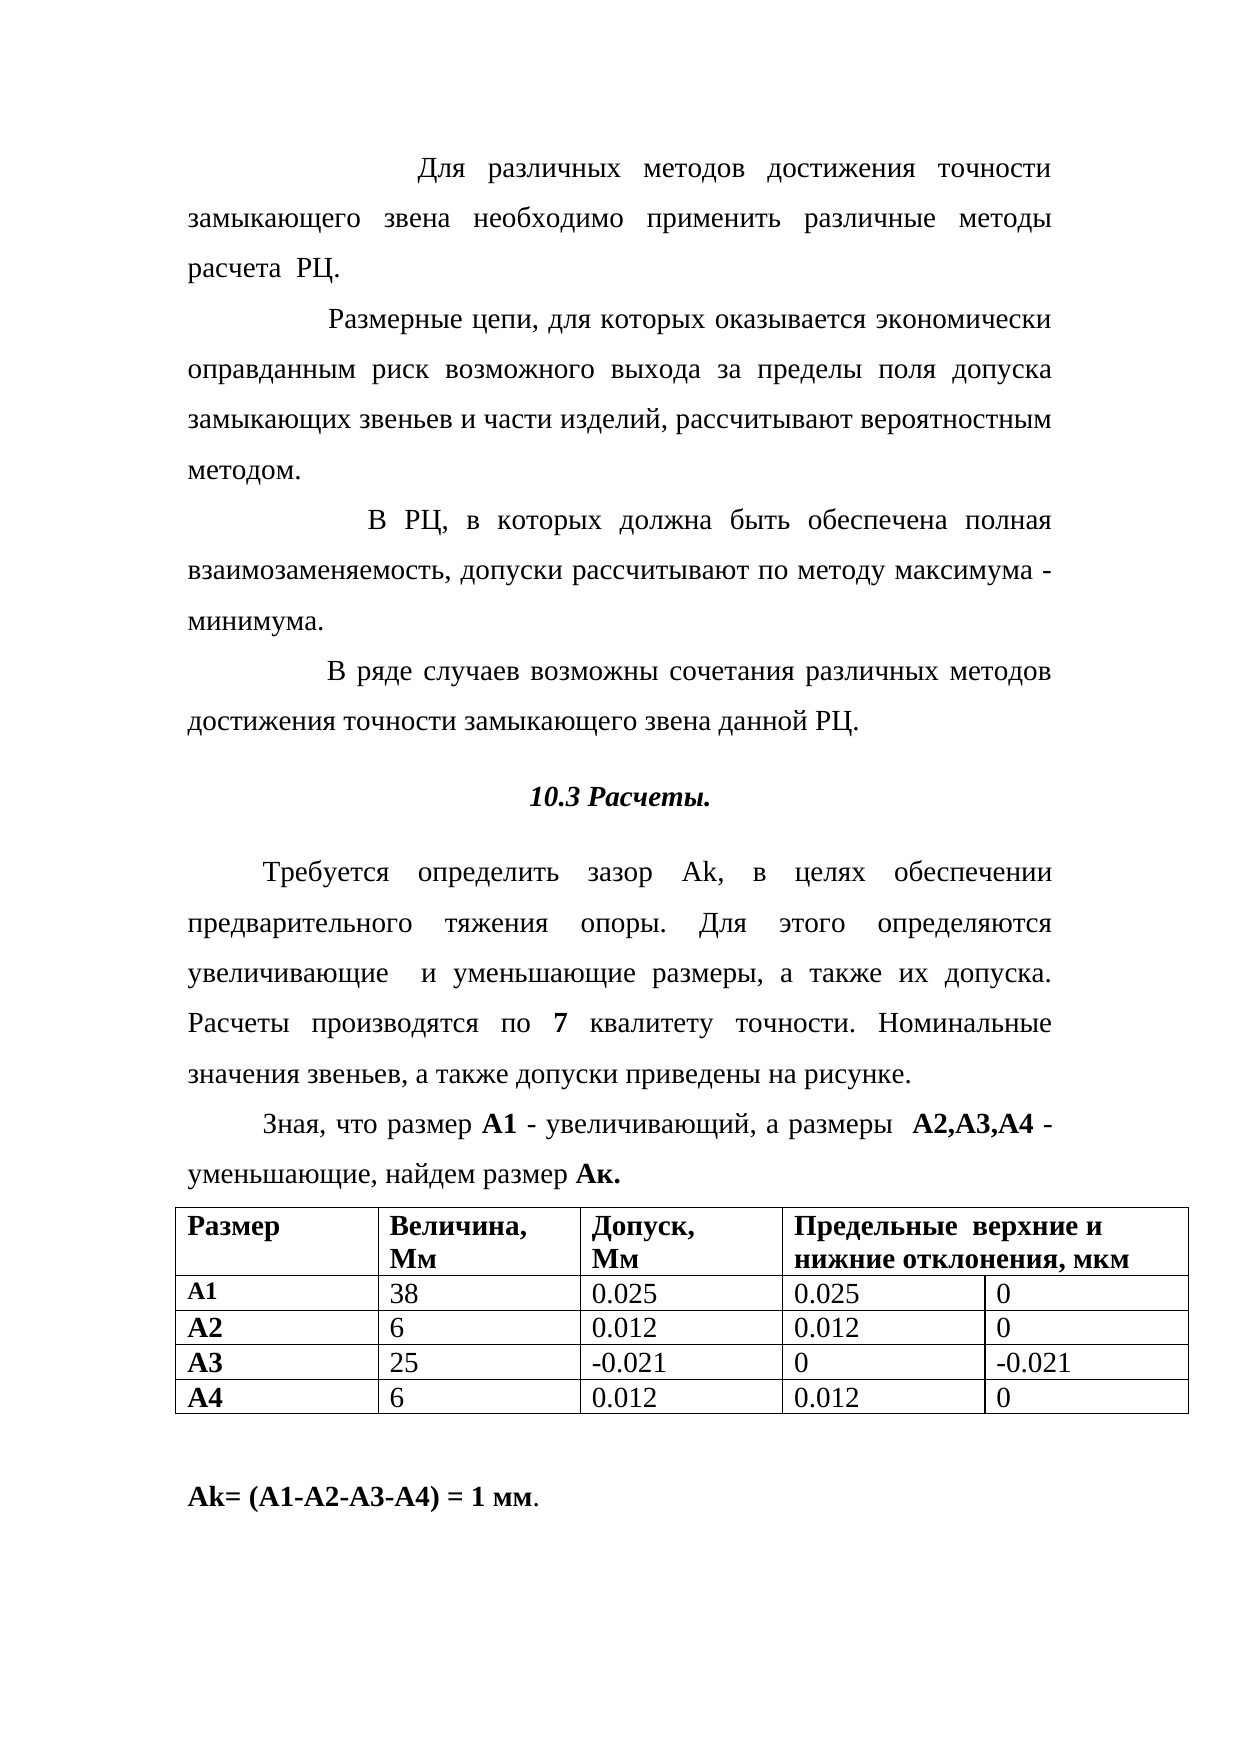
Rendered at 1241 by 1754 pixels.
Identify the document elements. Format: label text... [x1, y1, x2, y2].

table_cell 0.012 [783, 1380, 984, 1413]
table_cell 0.025 [783, 1276, 984, 1309]
table_cell 0.012 [581, 1380, 782, 1413]
table_cell -0.021 [986, 1345, 1188, 1379]
table_cell 0.025 [581, 1276, 782, 1309]
text Размерные цепи, для которых оказывается экономически оправданным риск возможного выхода за пределы поля допуска замыкающих звеньев и части изделий, рассчитывают вероятностным методом. [187, 301, 1053, 485]
text В ряде случаев возможны сочетания различных методов достижения точности замыкающего звена данной РЦ. [187, 653, 1053, 737]
table_cell 38 [379, 1276, 580, 1309]
text Требуется определить зазор Ak, в целях обеспечении предварительного тяжения опоры. Для этого определяются увеличивающие и уменьшающие размеры, а также их допуска. Расчеты производятся по 7 квалитету точности. Номинальные значения звеньев, а также допуски приведены на рисунке. [187, 854, 1053, 1089]
text Ak= (А1-А2-А3-A4) = 1 мм. [187, 1479, 1053, 1513]
subtitle 10.3 Расчеты. [187, 779, 1053, 812]
table_cell 0 [783, 1345, 984, 1379]
table_cell 0 [986, 1380, 1188, 1413]
table_cell 0 [986, 1276, 1188, 1309]
table_cell 25 [379, 1345, 580, 1379]
table_cell A3 [176, 1345, 378, 1379]
text Зная, что размер А1 - увеличивающий, а размеры А2,А3,А4 - уменьшающие, найдем размер Ак. [187, 1106, 1053, 1190]
table_cell 0.012 [581, 1311, 782, 1344]
table_cell 6 [379, 1380, 580, 1413]
table_header Допуск, Мм [581, 1208, 782, 1275]
table_cell -0.021 [581, 1345, 782, 1379]
text Для различных методов достижения точности замыкающего звена необходимо применить различные методы расчета РЦ. [187, 150, 1053, 284]
table_header Размер [176, 1208, 378, 1275]
table_header Величина, Мм [379, 1208, 580, 1275]
table_cell 6 [379, 1311, 580, 1344]
text В РЦ, в которых должна быть обеспечена полная взаимозаменяемость, допуски рассчитывают по методу максимума - минимума. [187, 502, 1053, 636]
table_header Предельные верхние и нижние отклонения, мкм [783, 1208, 1188, 1275]
table_cell 0 [986, 1311, 1188, 1344]
table_cell A4 [176, 1380, 378, 1413]
table_cell 0.012 [783, 1311, 984, 1344]
table_cell A1 [176, 1276, 378, 1309]
table_cell A2 [176, 1311, 378, 1344]
